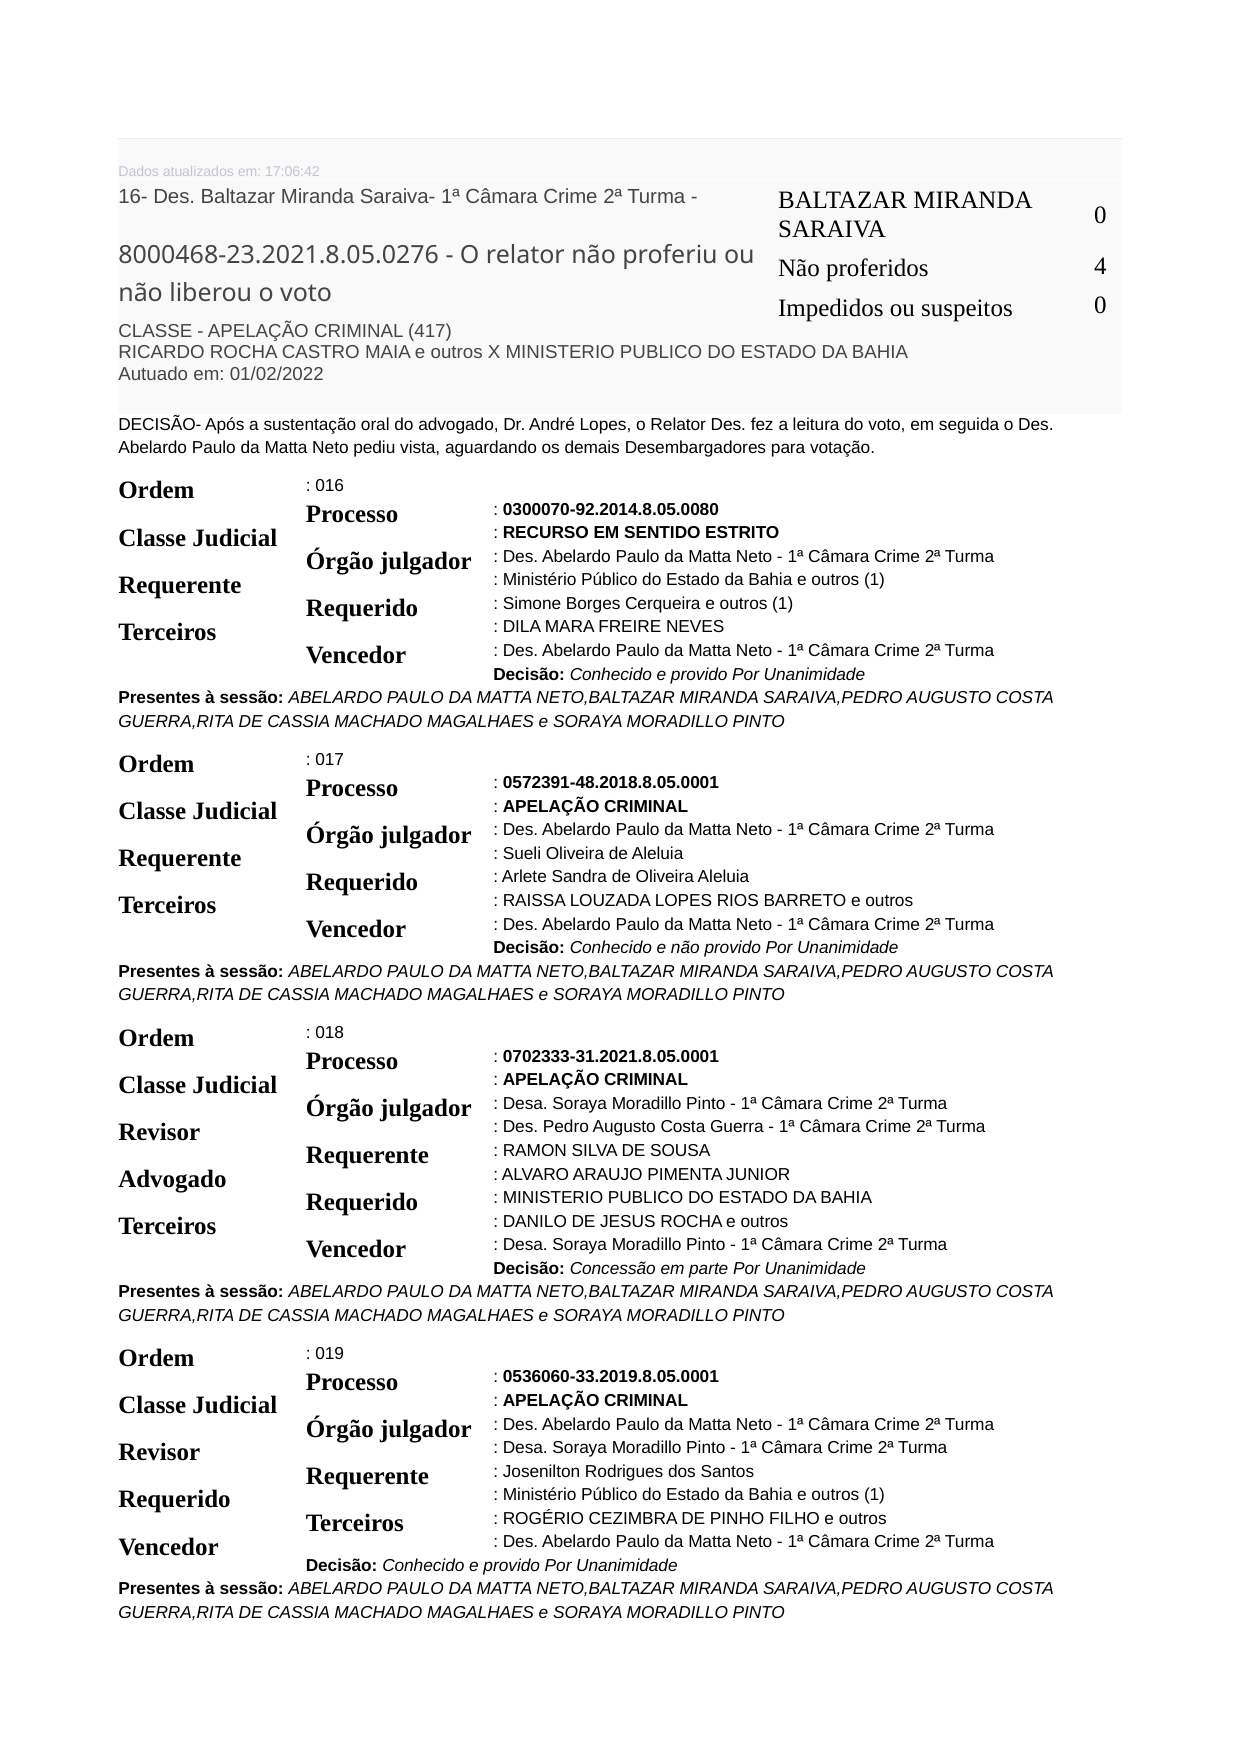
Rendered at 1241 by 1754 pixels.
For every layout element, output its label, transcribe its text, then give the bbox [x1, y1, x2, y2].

text : Des. Abelardo Paulo da Matta Neto - 1ª Câmara Crime 2ª Turma [493, 640, 1122, 660]
text Decisão: Conhecido e provido Por Unanimidade [118, 1555, 1122, 1575]
text : Arlete Sandra de Oliveira Aleluia [493, 867, 1122, 887]
text : 018 [306, 1023, 1122, 1042]
text : APELAÇÃO CRIMINAL [306, 796, 1122, 816]
text [118, 601, 306, 613]
text [118, 827, 306, 839]
text Terceiros [306, 1508, 493, 1537]
text Revisor [118, 1117, 306, 1146]
text Presentes à sessão: ABELARDO PAULO DA MATTA NETO,BALTAZAR MIRANDA SARAIVA,PEDRO AUGUSTO COSTA GUERRA,RITA DE CASSIA MACHADO MAGALHAES e SORAYA MORADILLO PINTO [118, 961, 1122, 1004]
text DECISÃO- Após a sustentação oral do advogado, Dr. André Lopes, o Relator Des. fez a leitura do voto, em seguida o Des. Abelardo Paulo da Matta Neto pediu vista, aguardando os demais Desembargadores para votação. [118, 414, 1122, 457]
text Decisão: Conhecido e não provido Por Unanimidade [118, 937, 1122, 957]
text Ordem [118, 1343, 306, 1372]
text : Desa. Soraya Moradillo Pinto - 1ª Câmara Crime 2ª Turma [306, 1437, 1122, 1457]
text [118, 1101, 306, 1113]
text [118, 874, 306, 887]
text : Sueli Oliveira de Aleluia [306, 843, 1122, 863]
text Classe Judicial [118, 523, 306, 551]
text : RAISSA LOUZADA LOPES RIOS BARRETO e outros [306, 890, 1122, 910]
text Presentes à sessão: ABELARDO PAULO DA MATTA NETO,BALTAZAR MIRANDA SARAIVA,PEDRO AUGUSTO COSTA GUERRA,RITA DE CASSIA MACHADO MAGALHAES e SORAYA MORADILLO PINTO [118, 1282, 1122, 1325]
text Classe Judicial [118, 1070, 306, 1098]
text [118, 780, 306, 792]
text Processo [306, 1046, 493, 1075]
text Vencedor [306, 640, 493, 669]
text Ordem [118, 476, 306, 504]
text : 0702333-31.2021.8.05.0001 [493, 1046, 1122, 1066]
text Classe Judicial [118, 796, 306, 825]
table_cell Impedidos ou suspeitos [775, 285, 1091, 324]
text : DANILO DE JESUS ROCHA e outros [306, 1211, 1122, 1231]
table_header Dados atualizados em: 17:06:42 [118, 139, 1122, 179]
text Processo [306, 1367, 493, 1396]
table_header 16- Des. Baltazar Miranda Saraiva- 1ª Câmara Crime 2ª Turma - 8000468-23.2021.8.05.0276 - O relator não proferiu ou não liberou o voto CLASSE - APELAÇÃO CRIMINAL (417) RICARDO ROCHA CASTRO MAIA e outros X MINISTERIO PUBLICO DO ESTADO DA BAHIA Autuado em: 01/02/2022 [118, 180, 1122, 414]
text Requerente [118, 570, 306, 598]
text Classe Judicial [118, 1390, 306, 1419]
text : 017 [306, 749, 1122, 769]
text : Des. Abelardo Paulo da Matta Neto - 1ª Câmara Crime 2ª Turma [493, 546, 1122, 566]
text Vencedor [306, 914, 493, 943]
text [118, 1242, 306, 1254]
table_header [772, 180, 1122, 328]
text Requerente [306, 1461, 493, 1490]
text : 0572391-48.2018.8.05.0001 [493, 773, 1122, 792]
text : Desa. Soraya Moradillo Pinto - 1ª Câmara Crime 2ª Turma [493, 1093, 1122, 1113]
text Processo [306, 499, 493, 528]
text Presentes à sessão: ABELARDO PAULO DA MATTA NETO,BALTAZAR MIRANDA SARAIVA,PEDRO AUGUSTO COSTA GUERRA,RITA DE CASSIA MACHADO MAGALHAES e SORAYA MORADILLO PINTO [118, 1579, 1122, 1622]
text : 0300070-92.2014.8.05.0080 [493, 499, 1122, 519]
text Revisor [118, 1437, 306, 1466]
text [118, 922, 306, 934]
text : Josenilton Rodrigues dos Santos [493, 1461, 1122, 1481]
text Terceiros [118, 890, 306, 919]
text : Ministério Público do Estado da Bahia e outros (1) [306, 1484, 1122, 1504]
text Decisão: Concessão em parte Por Unanimidade [118, 1258, 1122, 1278]
table_header 0 [1091, 183, 1119, 246]
table_cell Não proferidos [775, 246, 1091, 285]
text : APELAÇÃO CRIMINAL [306, 1390, 1122, 1410]
text [118, 1469, 306, 1481]
text [118, 1195, 306, 1207]
text : ALVARO ARAUJO PIMENTA JUNIOR [306, 1164, 1122, 1184]
text : Des. Abelardo Paulo da Matta Neto - 1ª Câmara Crime 2ª Turma [493, 820, 1122, 839]
text Ordem [118, 1023, 306, 1051]
text Requerido [306, 867, 493, 896]
text : ROGÉRIO CEZIMBRA DE PINHO FILHO e outros [493, 1508, 1122, 1528]
text [118, 1148, 306, 1160]
text Órgão julgador [306, 546, 493, 575]
text [118, 507, 306, 519]
text [118, 648, 306, 660]
text Terceiros [118, 1211, 306, 1240]
text Terceiros [118, 617, 306, 646]
text [118, 1374, 306, 1387]
text Decisão: Conhecido e provido Por Unanimidade [118, 664, 1122, 684]
text : APELAÇÃO CRIMINAL [306, 1070, 1122, 1089]
text Advogado [118, 1164, 306, 1193]
text : Des. Abelardo Paulo da Matta Neto - 1ª Câmara Crime 2ª Turma [493, 1414, 1122, 1434]
text : Ministério Público do Estado da Bahia e outros (1) [306, 570, 1122, 589]
text : 019 [306, 1343, 1122, 1363]
text : 0536060-33.2019.8.05.0001 [493, 1367, 1122, 1387]
text Requerente [306, 1140, 493, 1169]
text : MINISTERIO PUBLICO DO ESTADO DA BAHIA [493, 1187, 1122, 1207]
text : 016 [306, 476, 1122, 495]
text : DILA MARA FREIRE NEVES [306, 617, 1122, 637]
table_cell 4 [1091, 246, 1119, 285]
text [118, 554, 306, 566]
text : Des. Abelardo Paulo da Matta Neto - 1ª Câmara Crime 2ª Turma [493, 914, 1122, 934]
text Órgão julgador [306, 820, 493, 848]
table_cell 0 [1091, 285, 1119, 324]
text Presentes à sessão: ABELARDO PAULO DA MATTA NETO,BALTAZAR MIRANDA SARAIVA,PEDRO AUGUSTO COSTA GUERRA,RITA DE CASSIA MACHADO MAGALHAES e SORAYA MORADILLO PINTO [118, 687, 1122, 731]
text Órgão julgador [306, 1093, 493, 1122]
text Requerente [118, 843, 306, 872]
text [118, 1516, 306, 1528]
text Requerido [306, 593, 493, 622]
text [118, 1054, 306, 1066]
text : Des. Pedro Augusto Costa Guerra - 1ª Câmara Crime 2ª Turma [306, 1117, 1122, 1137]
text : RECURSO EM SENTIDO ESTRITO [306, 523, 1122, 542]
text Requerido [306, 1187, 493, 1216]
text Vencedor [306, 1234, 493, 1263]
text : Simone Borges Cerqueira e outros (1) [493, 593, 1122, 613]
text Vencedor [118, 1532, 306, 1560]
text : RAMON SILVA DE SOUSA [493, 1140, 1122, 1160]
table_header BALTAZAR MIRANDA SARAIVA [775, 183, 1091, 246]
text : Desa. Soraya Moradillo Pinto - 1ª Câmara Crime 2ª Turma [493, 1234, 1122, 1254]
text [118, 1422, 306, 1434]
text : Des. Abelardo Paulo da Matta Neto - 1ª Câmara Crime 2ª Turma [306, 1532, 1122, 1551]
text Requerido [118, 1484, 306, 1513]
text Processo [306, 773, 493, 801]
text Órgão julgador [306, 1414, 493, 1443]
text Ordem [118, 749, 306, 778]
